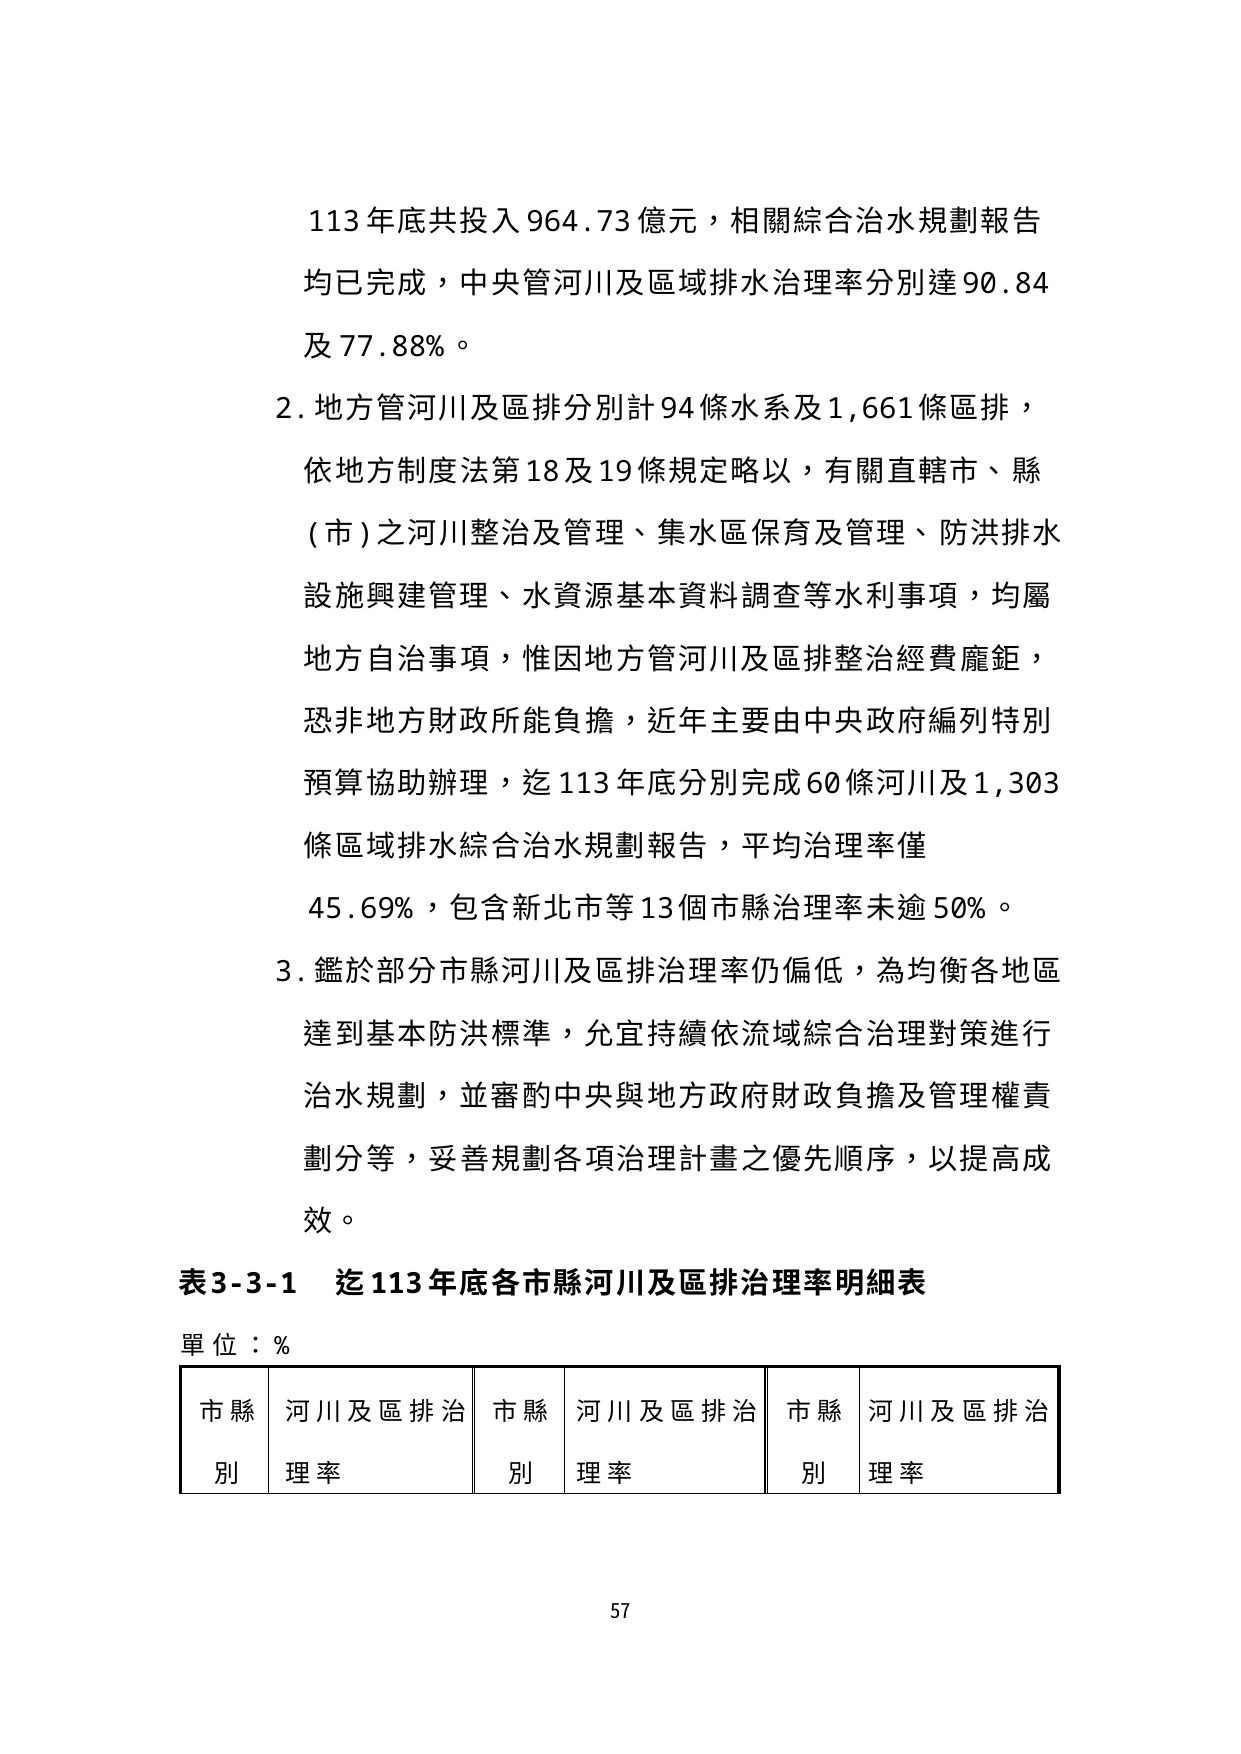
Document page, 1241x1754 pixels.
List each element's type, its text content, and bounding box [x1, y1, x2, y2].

text 2.地方管河川及區排分別計94條水系及1,661條區排，依地方制度法第18及19條規定略以，有關直轄市、縣(市)之河川整治及管理、集水區保育及管理、防洪排水設施興建管理、水資源基本資料調查等水利事項，均屬地方自治事項，惟因地方管河川及區排整治經費龐鉅，恐非地方財政所能負擔，近年主要由中央政府編列特別預算協助辦理，迄113年底分別完成60條河川及1,303條區域排水綜合治水規劃報告，平均治理率僅45.69%，包含新北市等13個市縣治理率未逾50%。 [266, 365, 1063, 927]
table_header 河川及區排治理率 [565, 1368, 764, 1493]
table_header 河川及區排治理率 [860, 1368, 1057, 1493]
table_header 市縣別 [475, 1368, 564, 1493]
text 113年底共投入964.73億元，相關綜合治水規劃報告均已完成，中央管河川及區域排水治理率分別達90.84及77.88%。 [266, 177, 1063, 365]
text 表3-3-1 迄113年底各市縣河川及區排治理率明細表 單位：% [177, 1240, 1063, 1365]
table_header 河川及區排治理率 [269, 1368, 472, 1493]
text 3.鑑於部分市縣河川及區排治理率仍偏低，為均衡各地區達到基本防洪標準，允宜持續依流域綜合治理對策進行治水規劃，並審酌中央與地方政府財政負擔及管理權責劃分等，妥善規劃各項治理計畫之優先順序，以提高成效。 [266, 927, 1063, 1240]
table_header 市縣別 [768, 1368, 859, 1493]
table_header 市縣別 [182, 1368, 268, 1493]
